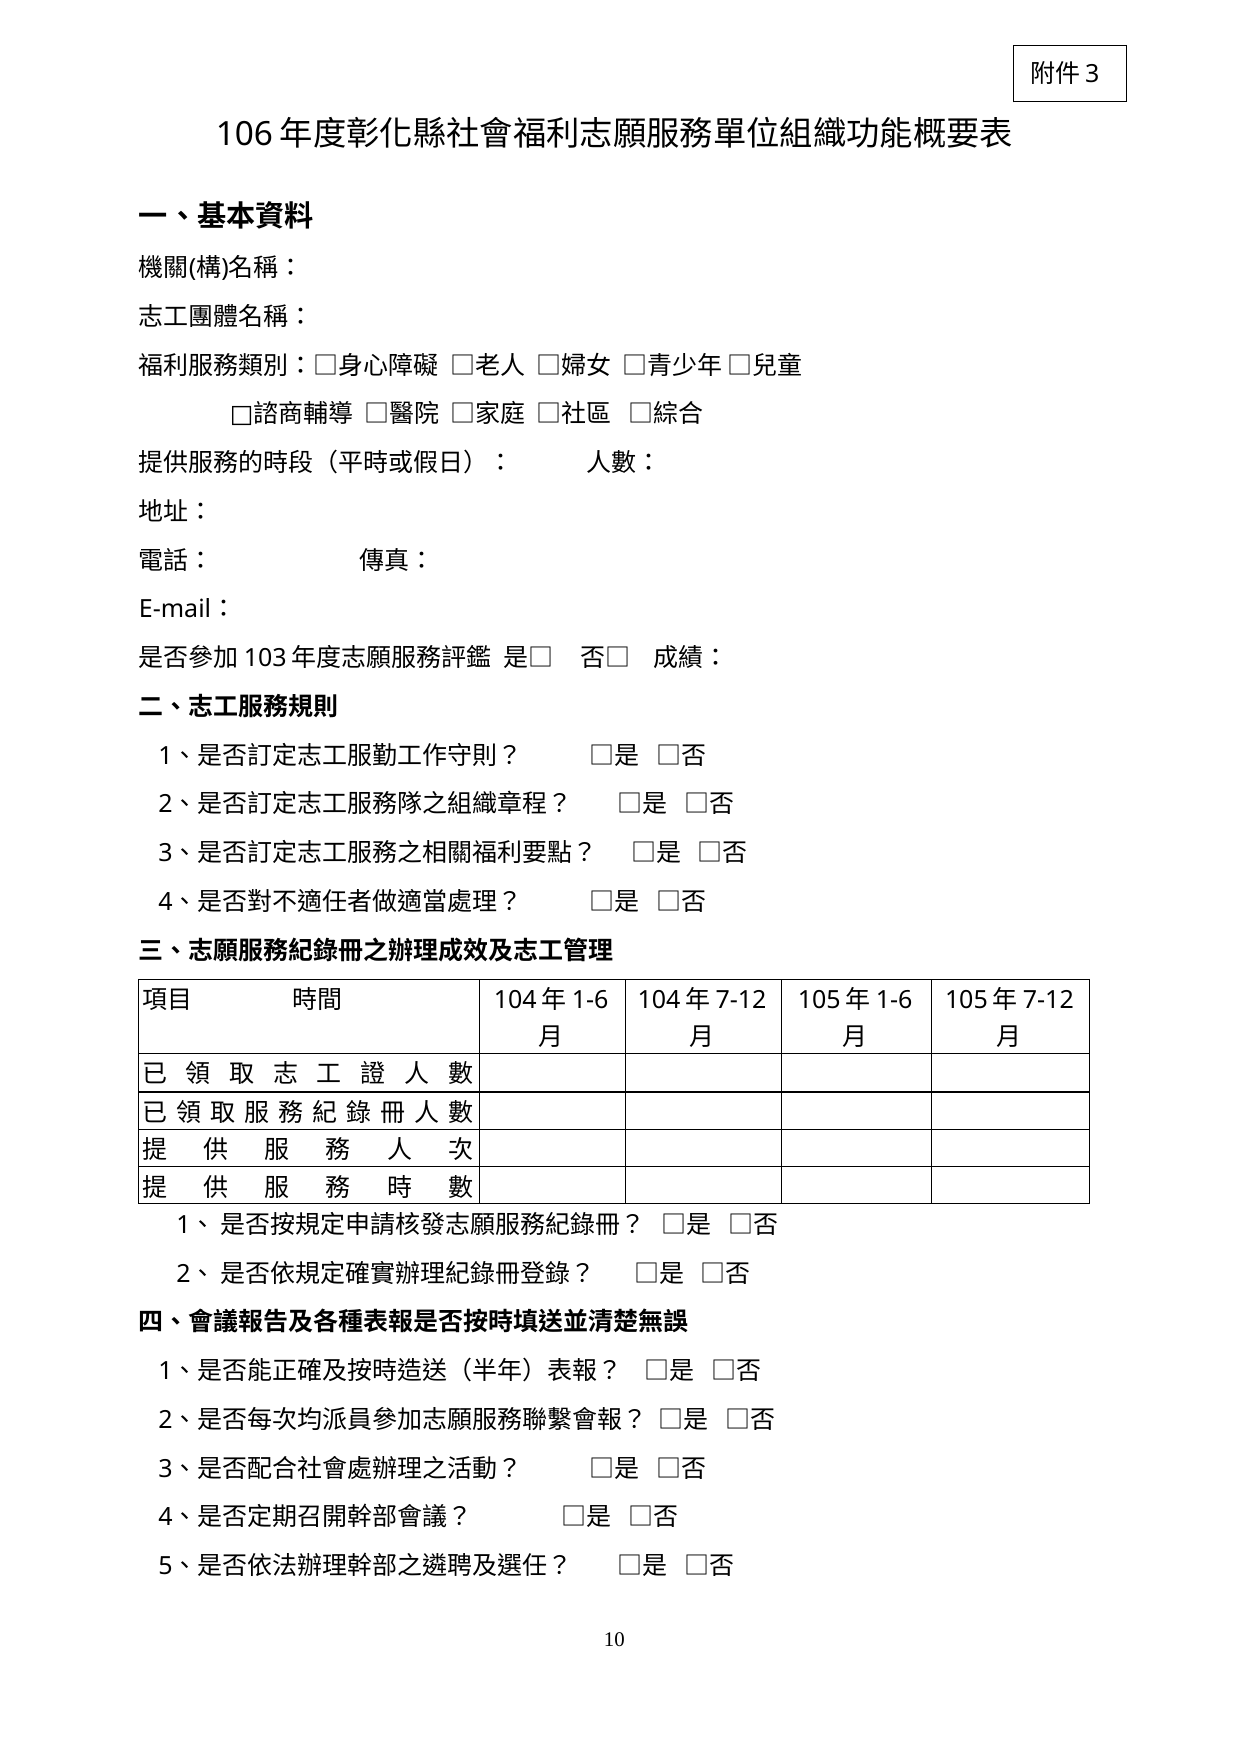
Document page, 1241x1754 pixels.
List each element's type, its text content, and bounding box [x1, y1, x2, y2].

text 106年度彰化縣社會福利志願服務單位組織功能概要表 [139, 107, 1089, 155]
table_cell [932, 1167, 1089, 1203]
table_cell [782, 1054, 931, 1091]
text 1、是否訂定志工服勤工作守則？ □是 □否 [139, 735, 1087, 771]
table_cell [782, 1167, 931, 1203]
table_cell [782, 1130, 931, 1166]
table_cell [480, 1130, 625, 1166]
table_cell [932, 1054, 1089, 1091]
text 4、是否定期召開幹部會議？ □是 □否 [139, 1497, 1087, 1533]
text 2、是否每次均派員參加志願服務聯繫會報？ □是 □否 [139, 1399, 1087, 1436]
table_cell 已領取服務紀錄冊人數 [139, 1093, 479, 1129]
list 是否按規定申請核發志願服務紀錄冊？ □是 □否 [176, 1204, 1087, 1241]
table_cell 提供服務時數 [139, 1167, 479, 1203]
table_header 104年1-6月 [480, 980, 625, 1052]
table_cell [480, 1167, 625, 1203]
text 三、志願服務紀錄冊之辦理成效及志工管理 [139, 930, 1087, 966]
text 3、是否配合社會處辦理之活動？ □是 □否 [139, 1448, 1087, 1484]
text 福利服務類別：□身心障礙 □老人 □婦女 □青少年 □兒童 [139, 345, 1087, 381]
table_header 105年7-12月 [932, 980, 1089, 1052]
text E-mail： [139, 589, 1087, 625]
text 一、基本資料 [139, 193, 1087, 235]
text 附件3 [1030, 54, 1111, 90]
text 電話： 傳真： [139, 540, 1087, 576]
table_cell [932, 1093, 1089, 1129]
table_cell 已領取志工證人數 [139, 1054, 479, 1091]
text 2、是否訂定志工服務隊之組織章程？ □是 □否 [139, 784, 1087, 820]
table_header 項目 時間 [139, 980, 479, 1052]
text 3、是否訂定志工服務之相關福利要點？ □是 □否 [139, 833, 1087, 869]
text 四、會議報告及各種表報是否按時填送並清楚無誤 [139, 1302, 1087, 1338]
list 是否依規定確實辦理紀錄冊登錄？ □是 □否 [176, 1253, 1087, 1289]
text 1、是否能正確及按時造送（半年）表報？ □是 □否 [139, 1351, 1087, 1387]
table_cell [626, 1093, 781, 1129]
table_cell [932, 1130, 1089, 1166]
table_cell [626, 1167, 781, 1203]
table_header 104年7-12月 [626, 980, 781, 1052]
table_header 105年1-6月 [782, 980, 931, 1052]
text 志工團體名稱： [139, 296, 1087, 333]
text 機關(構)名稱： [139, 248, 1143, 284]
text 提供服務的時段（平時或假日）： 人數： [139, 443, 1087, 479]
table_cell [782, 1093, 931, 1129]
text 5、是否依法辦理幹部之遴聘及選任？ □是 □否 [139, 1546, 1087, 1582]
table_cell [626, 1130, 781, 1166]
table_cell [626, 1054, 781, 1091]
table_cell 提供服務人次 [139, 1130, 479, 1166]
text 地址： [139, 491, 1087, 528]
text □諮商輔導 □醫院 □家庭 □社區 □綜合 [139, 394, 1143, 430]
table_cell [480, 1054, 625, 1091]
text 是否參加103年度志願服務評鑑 是□ 否□ 成績： [139, 638, 1087, 674]
table_cell [480, 1093, 625, 1129]
text 4、是否對不適任者做適當處理？ □是 □否 [139, 881, 1087, 918]
text 二、志工服務規則 [139, 686, 1087, 723]
